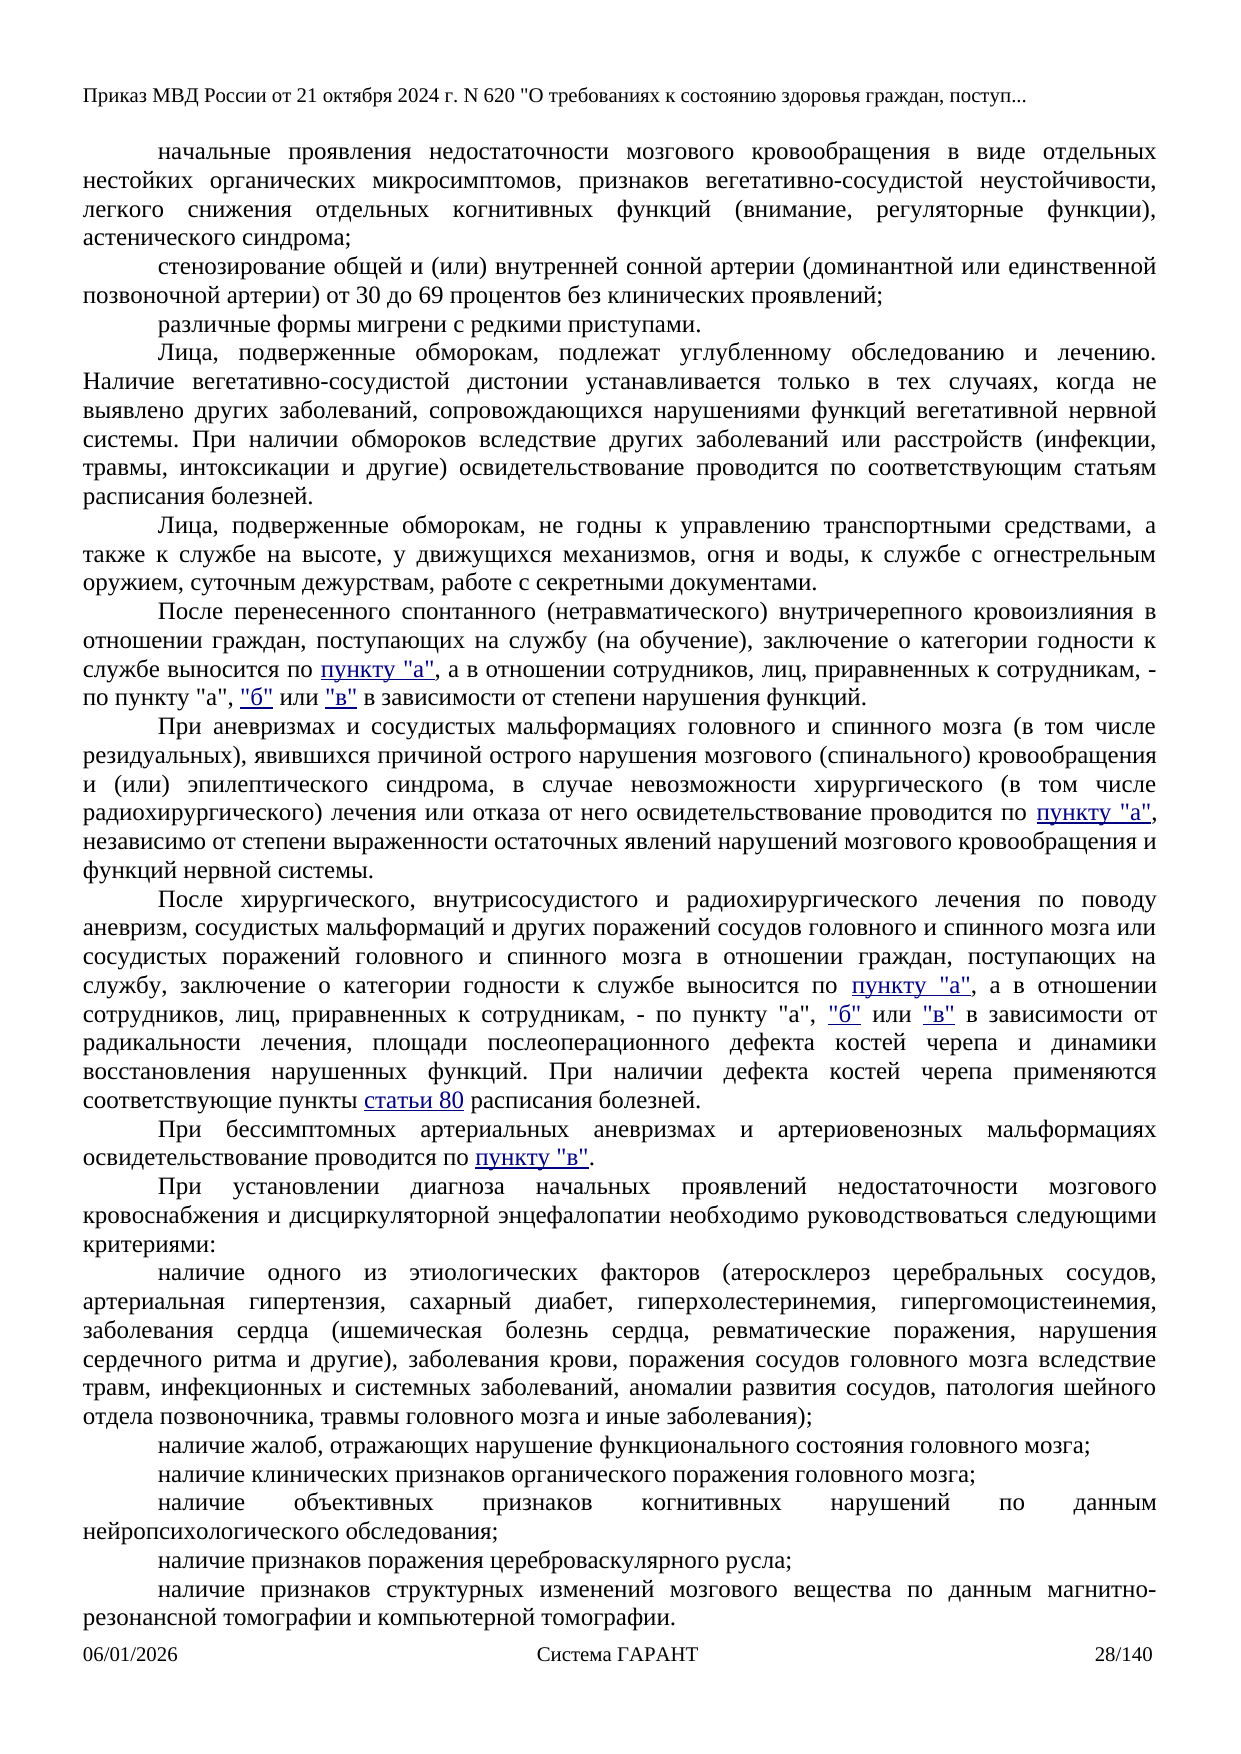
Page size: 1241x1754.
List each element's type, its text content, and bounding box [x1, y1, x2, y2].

text При установлении диагноза начальных проявлений недостаточности мозгового кровоснабжения и дисциркуляторной энцефалопатии необходимо руководствоваться следующими критериями: [83, 1171, 1157, 1257]
text наличие признаков поражения цереброваскулярного русла; [83, 1545, 1157, 1574]
text наличие клинических признаков органического поражения головного мозга; [83, 1459, 1157, 1487]
text начальные проявления недостаточности мозгового кровообращения в виде отдельных нестойких органических микросимптомов, признаков вегетативно-сосудистой неустойчивости, легкого снижения отдельных когнитивных функций (внимание, регуляторные функции), астенического синдрома; [83, 136, 1157, 251]
text различные формы мигрени с редкими приступами. [83, 309, 1157, 337]
text наличие объективных признаков когнитивных нарушений по данным нейропсихологического обследования; [83, 1487, 1157, 1545]
text Лица, подверженные обморокам, подлежат углубленному обследованию и лечению. Наличие вегетативно-сосудистой дистонии устанавливается только в тех случаях, когда не выявлено других заболеваний, сопровождающихся нарушениями функций вегетативной нервной системы. При наличии обмороков вследствие других заболеваний или расстройств (инфекции, травмы, интоксикации и другие) освидетельствование проводится по соответствующим статьям расписания болезней. [83, 337, 1157, 510]
text При аневризмах и сосудистых мальформациях головного и спинного мозга (в том числе резидуальных), явившихся причиной острого нарушения мозгового (спинального) кровообращения и (или) эпилептического синдрома, в случае невозможности хирургического (в том числе радиохирургического) лечения или отказа от него освидетельствование проводится по пункту "а", независимо от степени выраженности остаточных явлений нарушений мозгового кровообращения и функций нервной системы. [83, 711, 1157, 884]
text наличие жалоб, отражающих нарушение функционального состояния головного мозга; [83, 1430, 1157, 1459]
text Лица, подверженные обморокам, не годны к управлению транспортными средствами, а также к службе на высоте, у движущихся механизмов, огня и воды, к службе с огнестрельным оружием, суточным дежурствам, работе с секретными документами. [83, 510, 1157, 596]
text наличие признаков структурных изменений мозгового вещества по данным магнитно-резонансной томографии и компьютерной томографии. [83, 1574, 1157, 1631]
text наличие одного из этиологических факторов (атеросклероз церебральных сосудов, артериальная гипертензия, сахарный диабет, гиперхолестеринемия, гипергомоцистеинемия, заболевания сердца (ишемическая болезнь сердца, ревматические поражения, нарушения сердечного ритма и другие), заболевания крови, поражения сосудов головного мозга вследствие травм, инфекционных и системных заболеваний, аномалии развития сосудов, патология шейного отдела позвоночника, травмы головного мозга и иные заболевания); [83, 1257, 1157, 1430]
text После хирургического, внутрисосудистого и радиохирургического лечения по поводу аневризм, сосудистых мальформаций и других поражений сосудов головного и спинного мозга или сосудистых поражений головного и спинного мозга в отношении граждан, поступающих на службу, заключение о категории годности к службе выносится по пункту "а", а в отношении сотрудников, лиц, приравненных к сотрудникам, - по пункту "а", "б" или "в" в зависимости от радикальности лечения, площади послеоперационного дефекта костей черепа и динамики восстановления нарушенных функций. При наличии дефекта костей черепа применяются соответствующие пункты статьи 80 расписания болезней. [83, 884, 1157, 1114]
text При бессимптомных артериальных аневризмах и артериовенозных мальформациях освидетельствование проводится по пункту "в". [83, 1114, 1157, 1171]
text стенозирование общей и (или) внутренней сонной артерии (доминантной или единственной позвоночной артерии) от 30 до 69 процентов без клинических проявлений; [83, 251, 1157, 309]
text После перенесенного спонтанного (нетравматического) внутричерепного кровоизлияния в отношении граждан, поступающих на службу (на обучение), заключение о категории годности к службе выносится по пункту "а", а в отношении сотрудников, лиц, приравненных к сотрудникам, - по пункту "а", "б" или "в" в зависимости от степени нарушения функций. [83, 596, 1157, 711]
